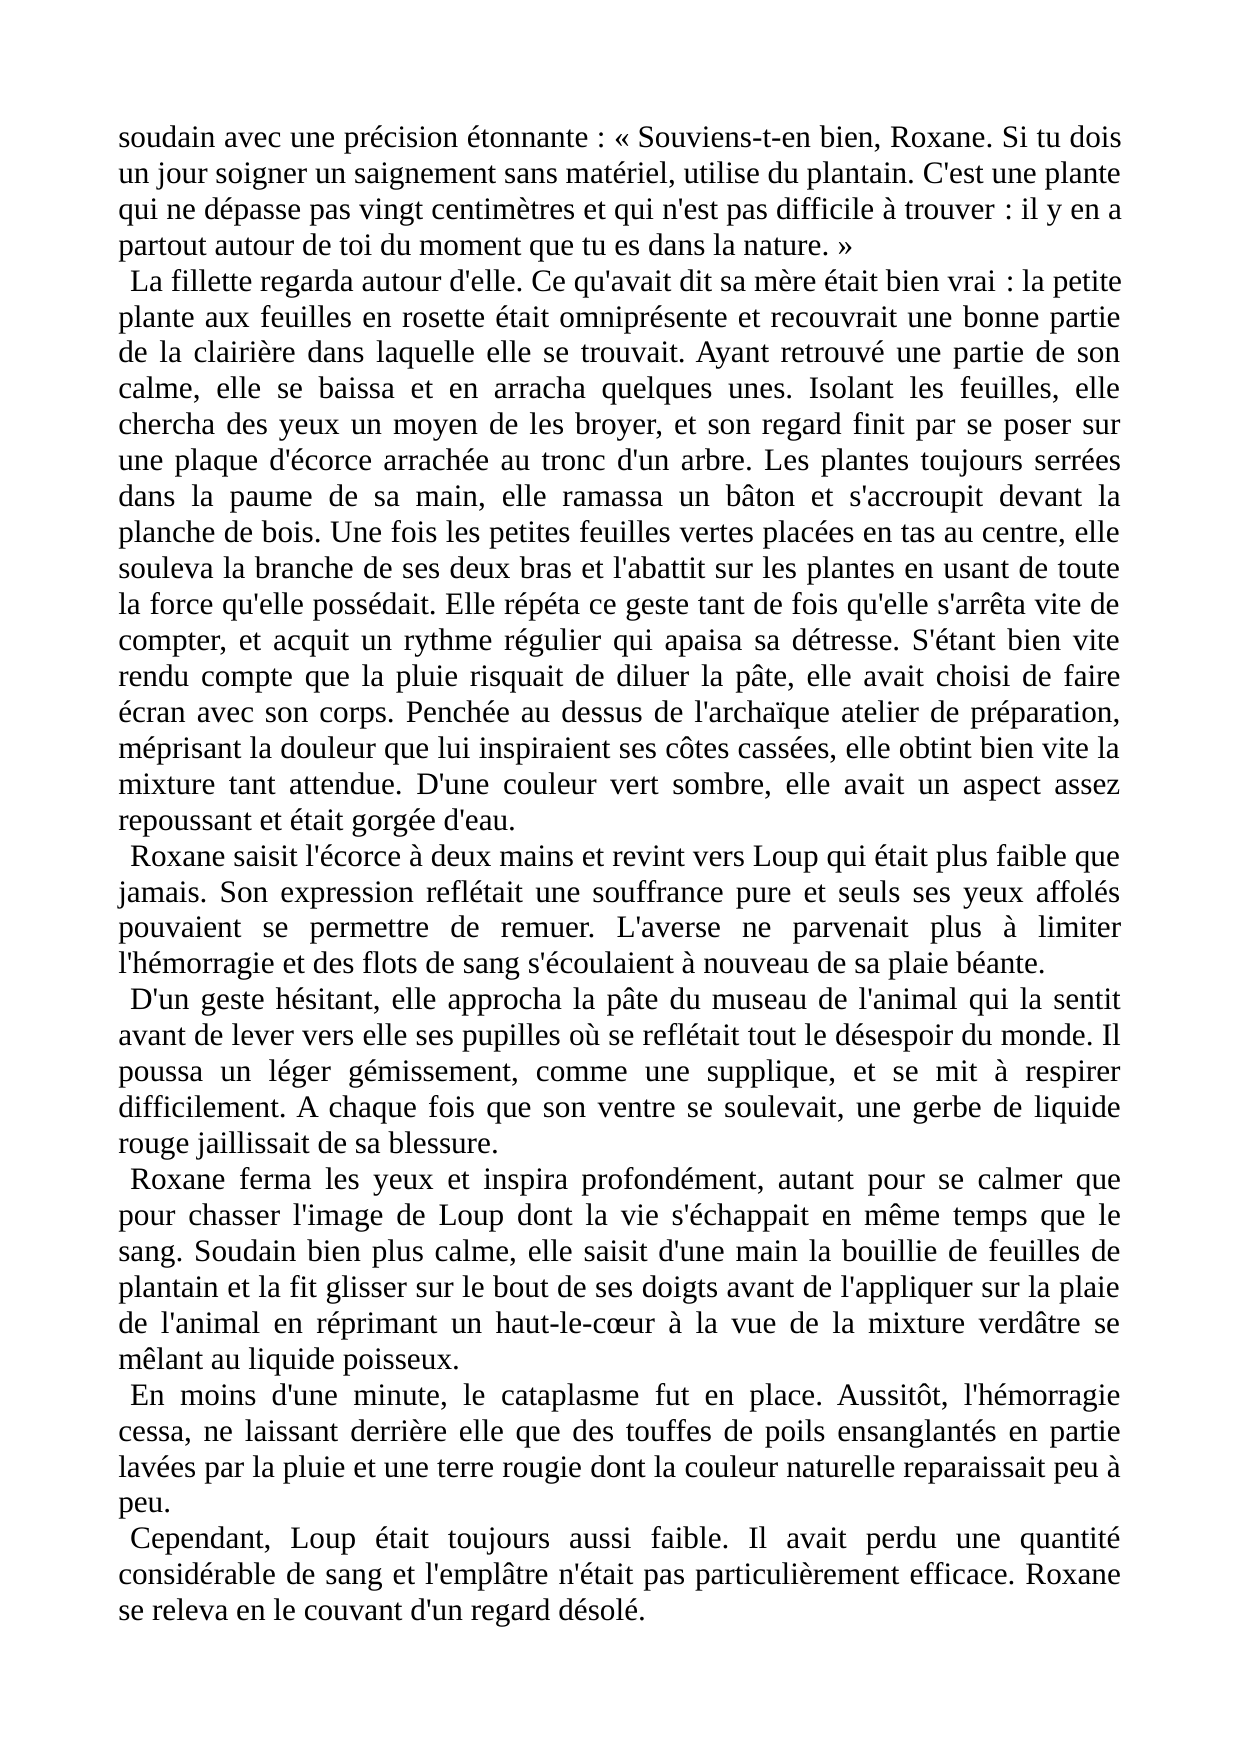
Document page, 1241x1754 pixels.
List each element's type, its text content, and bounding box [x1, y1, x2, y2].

text Roxane ferma les yeux et inspira profondément, autant pour se calmer que pour chasser l'image de Loup dont la vie s'échappait en même temps que le sang. Soudain bien plus calme, elle saisit d'une main la bouillie de feuilles de plantain et la fit glisser sur le bout de ses doigts avant de l'appliquer sur la plaie de l'animal en réprimant un haut-le-cœur à la vue de la mixture verdâtre se mêlant au liquide poisseux. [118, 1160, 1122, 1376]
text La fillette regarda autour d'elle. Ce qu'avait dit sa mère était bien vrai : la petite plante aux feuilles en rosette était omniprésente et recouvrait une bonne partie de la clairière dans laquelle elle se trouvait. Ayant retrouvé une partie de son calme, elle se baissa et en arracha quelques unes. Isolant les feuilles, elle chercha des yeux un moyen de les broyer, et son regard finit par se poser sur une plaque d'écorce arrachée au tronc d'un arbre. Les plantes toujours serrées dans la paume de sa main, elle ramassa un bâton et s'accroupit devant la planche de bois. Une fois les petites feuilles vertes placées en tas au centre, elle souleva la branche de ses deux bras et l'abattit sur les plantes en usant de toute la force qu'elle possédait. Elle répéta ce geste tant de fois qu'elle s'arrêta vite de compter, et acquit un rythme régulier qui apaisa sa détresse. S'étant bien vite rendu compte que la pluie risquait de diluer la pâte, elle avait choisi de faire écran avec son corps. Penchée au dessus de l'archaïque atelier de préparation, méprisant la douleur que lui inspiraient ses côtes cassées, elle obtint bien vite la mixture tant attendue. D'une couleur vert sombre, elle avait un aspect assez repoussant et était gorgée d'eau. [118, 262, 1122, 837]
text D'un geste hésitant, elle approcha la pâte du museau de l'animal qui la sentit avant de lever vers elle ses pupilles où se reflétait tout le désespoir du monde. Il poussa un léger gémissement, comme une supplique, et se mit à respirer difficilement. A chaque fois que son ventre se soulevait, une gerbe de liquide rouge jaillissait de sa blessure. [118, 981, 1122, 1160]
text En moins d'une minute, le cataplasme fut en place. Aussitôt, l'hémorragie cessa, ne laissant derrière elle que des touffes de poils ensanglantés en partie lavées par la pluie et une terre rougie dont la couleur naturelle reparaissait peu à peu. [118, 1376, 1122, 1520]
text soudain avec une précision étonnante : « Souviens-t-en bien, Roxane. Si tu dois un jour soigner un saignement sans matériel, utilise du plantain. C'est une plante qui ne dépasse pas vingt centimètres et qui n'est pas difficile à trouver : il y en a partout autour de toi du moment que tu es dans la nature. » [118, 118, 1122, 262]
text Cependant, Loup était toujours aussi faible. Il avait perdu une quantité considérable de sang et l'emplâtre n'était pas particulièrement efficace. Roxane se releva en le couvant d'un regard désolé. [118, 1520, 1122, 1627]
text Roxane saisit l'écorce à deux mains et revint vers Loup qui était plus faible que jamais. Son expression reflétait une souffrance pure et seuls ses yeux affolés pouvaient se permettre de remuer. L'averse ne parvenait plus à limiter l'hémorragie et des flots de sang s'écoulaient à nouveau de sa plaie béante. [118, 837, 1122, 981]
